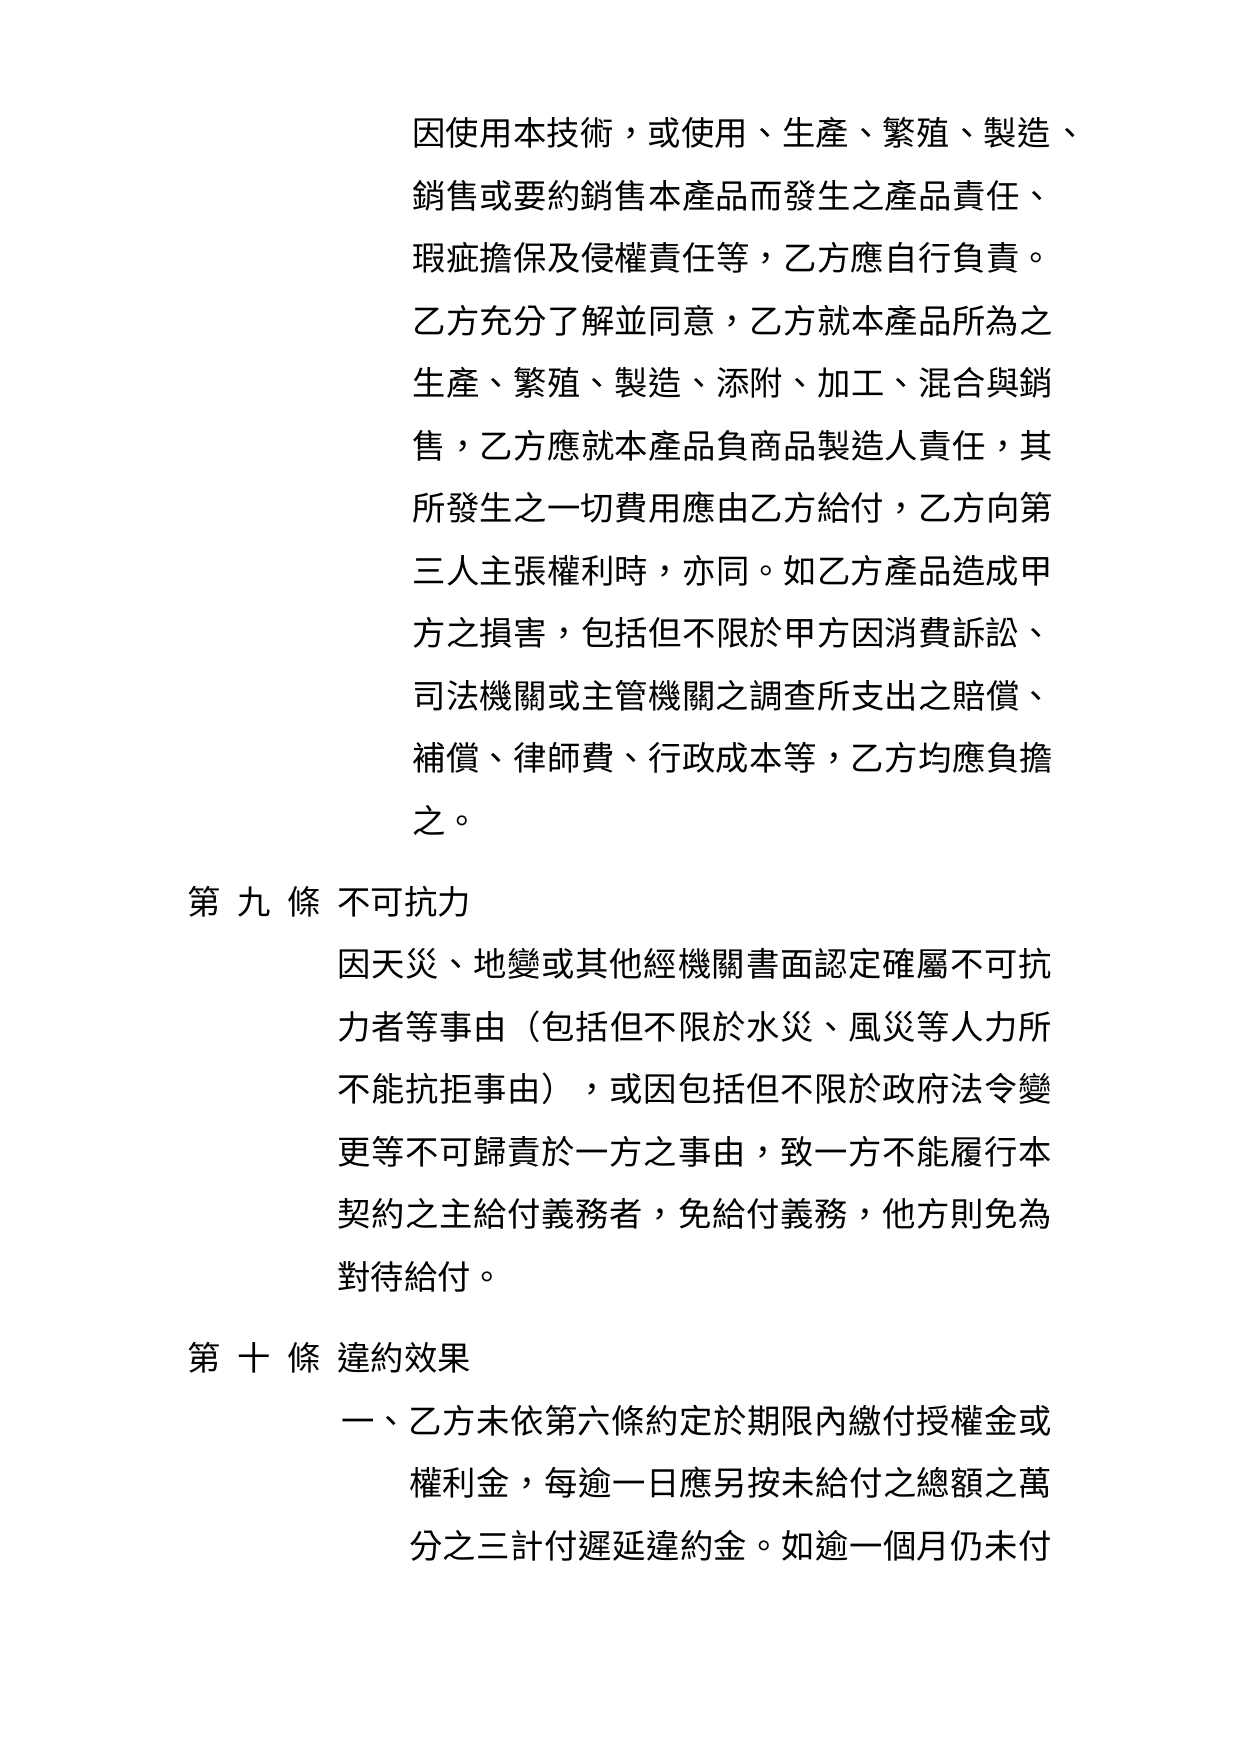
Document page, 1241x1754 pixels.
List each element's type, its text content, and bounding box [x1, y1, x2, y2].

text 第 十 條 違約效果 [187, 1314, 1053, 1377]
text 因天災、地變或其他經機關書面認定確屬不可抗力者等事由（包括但不限於水災、風災等人力所不能抗拒事由），或因包括但不限於政府法令變更等不可歸責於一方之事由，致一方不能履行本契約之主給付義務者，免給付義務，他方則免為對待給付。 [337, 921, 1053, 1296]
text 二、甲方就本技術不負任何瑕疵擔保責任，乙方因使用本技術，或使用、生產、繁殖、製造、銷售或要約銷售本產品而發生之產品責任、瑕疵擔保及侵權責任等，乙方應自行負責。乙方充分了解並同意，乙方就本產品所為之生產、繁殖、製造、添附、加工、混合與銷售，乙方應就本產品負商品製造人責任，其所發生之一切費用應由乙方給付，乙方向第三人主張權利時，亦同。如乙方產品造成甲方之損害，包括但不限於甲方因消費訴訟、司法機關或主管機關之調查所支出之賠償、補償、律師費、行政成本等，乙方均應負擔之。 [343, 89, 1053, 839]
text 第 九 條 不可抗力 [187, 858, 1053, 921]
text 一、乙方未依第六條約定於期限內繳付授權金或權利金，每逾一日應另按未給付之總額之萬分之三計付遲延違約金。如逾一個月仍未付 [341, 1377, 1053, 1564]
